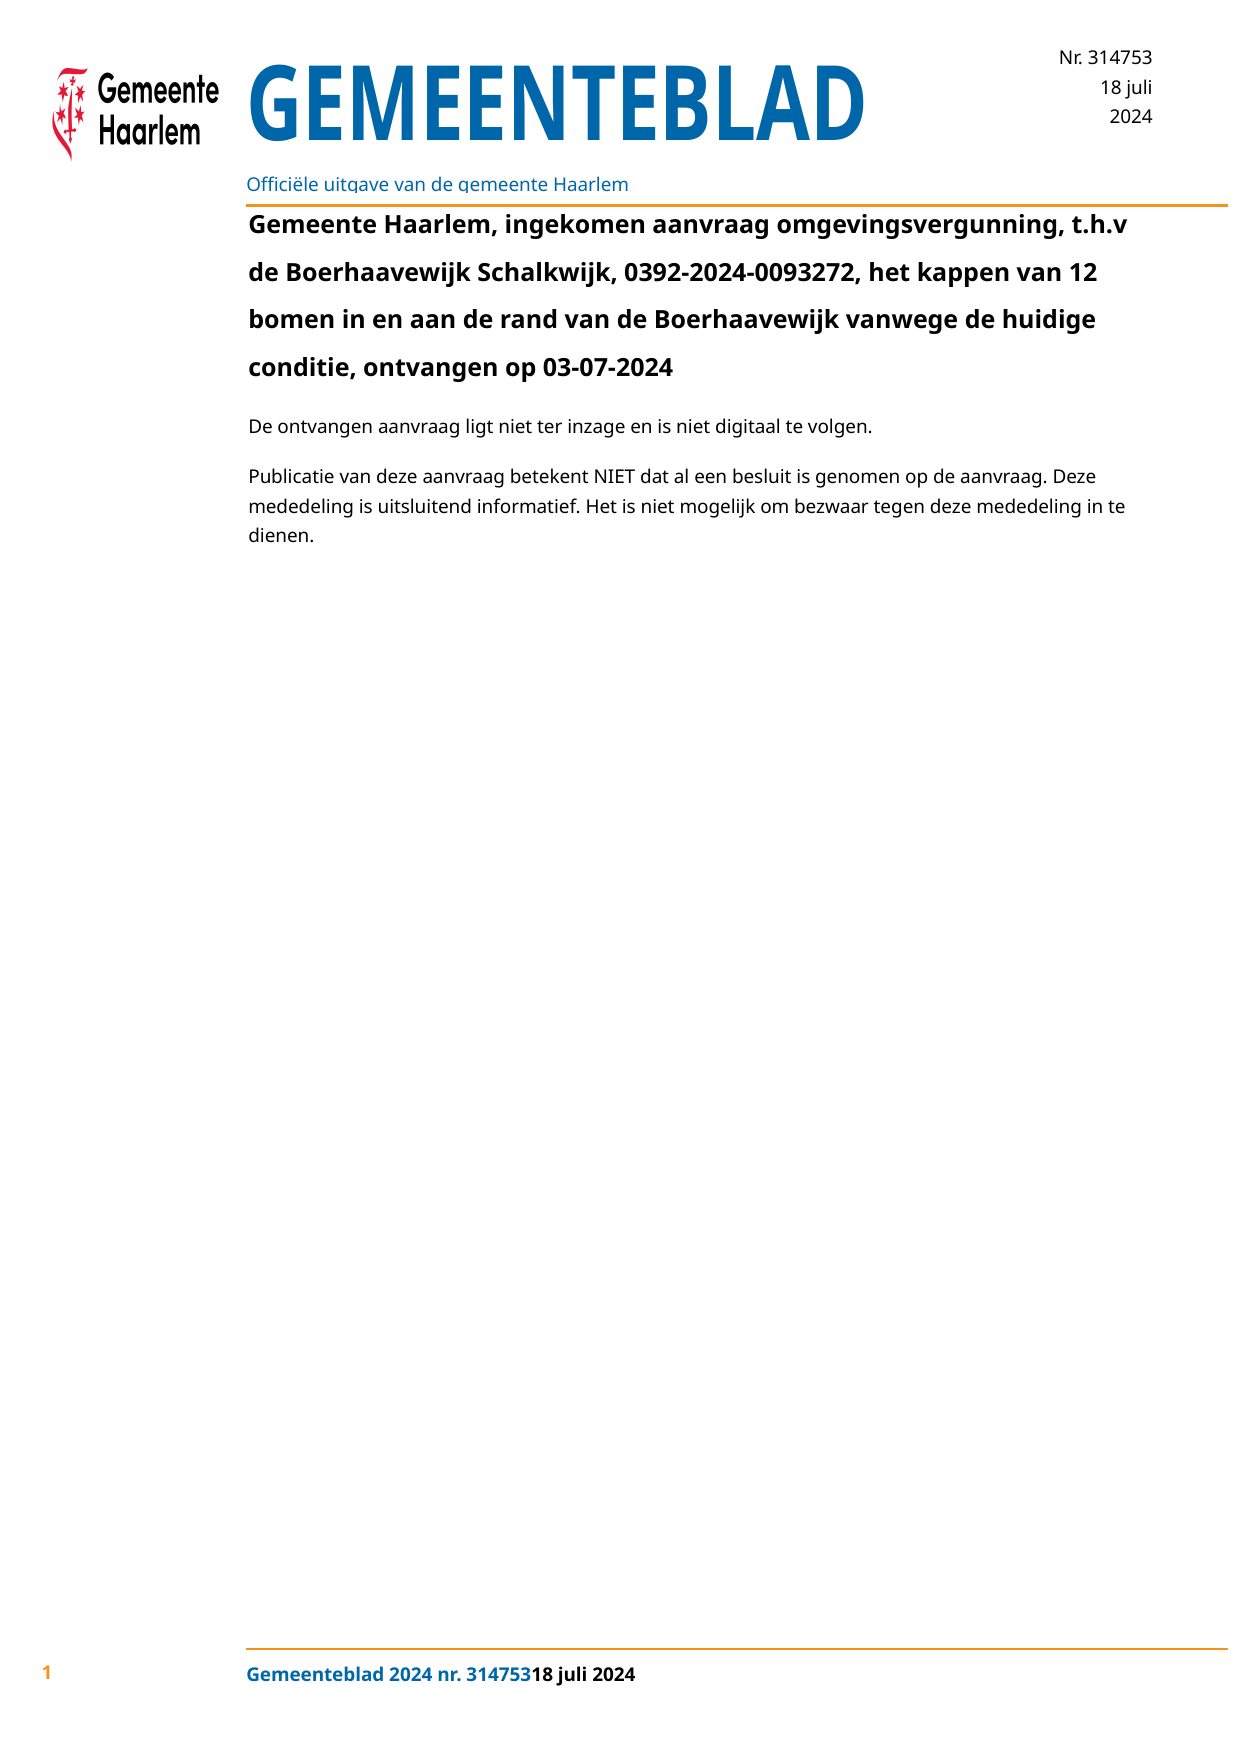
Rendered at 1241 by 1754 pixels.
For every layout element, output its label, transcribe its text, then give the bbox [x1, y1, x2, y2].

text Gemeente Haarlem, ingekomen aanvraag omgevingsvergunning, t.h.v de Boerhaavewijk Schalkwijk, 0392-2024-0093272, het kappen van 12 bomen in en aan de rand van de Boerhaavewijk vanwege de huidige conditie, ontvangen op 03-07-2024 [248, 207, 1152, 384]
picture [41, 47, 231, 172]
text De ontvangen aanvraag ligt niet ter inzage en is niet digitaal te volgen. [248, 413, 1152, 439]
text Publicatie van deze aanvraag betekent NIET dat al een besluit is genomen op de aanvraag. Deze mededeling is uitsluitend informatief. Het is niet mogelijk om bezwaar tegen deze mededeling in te dienen. [248, 463, 1152, 548]
